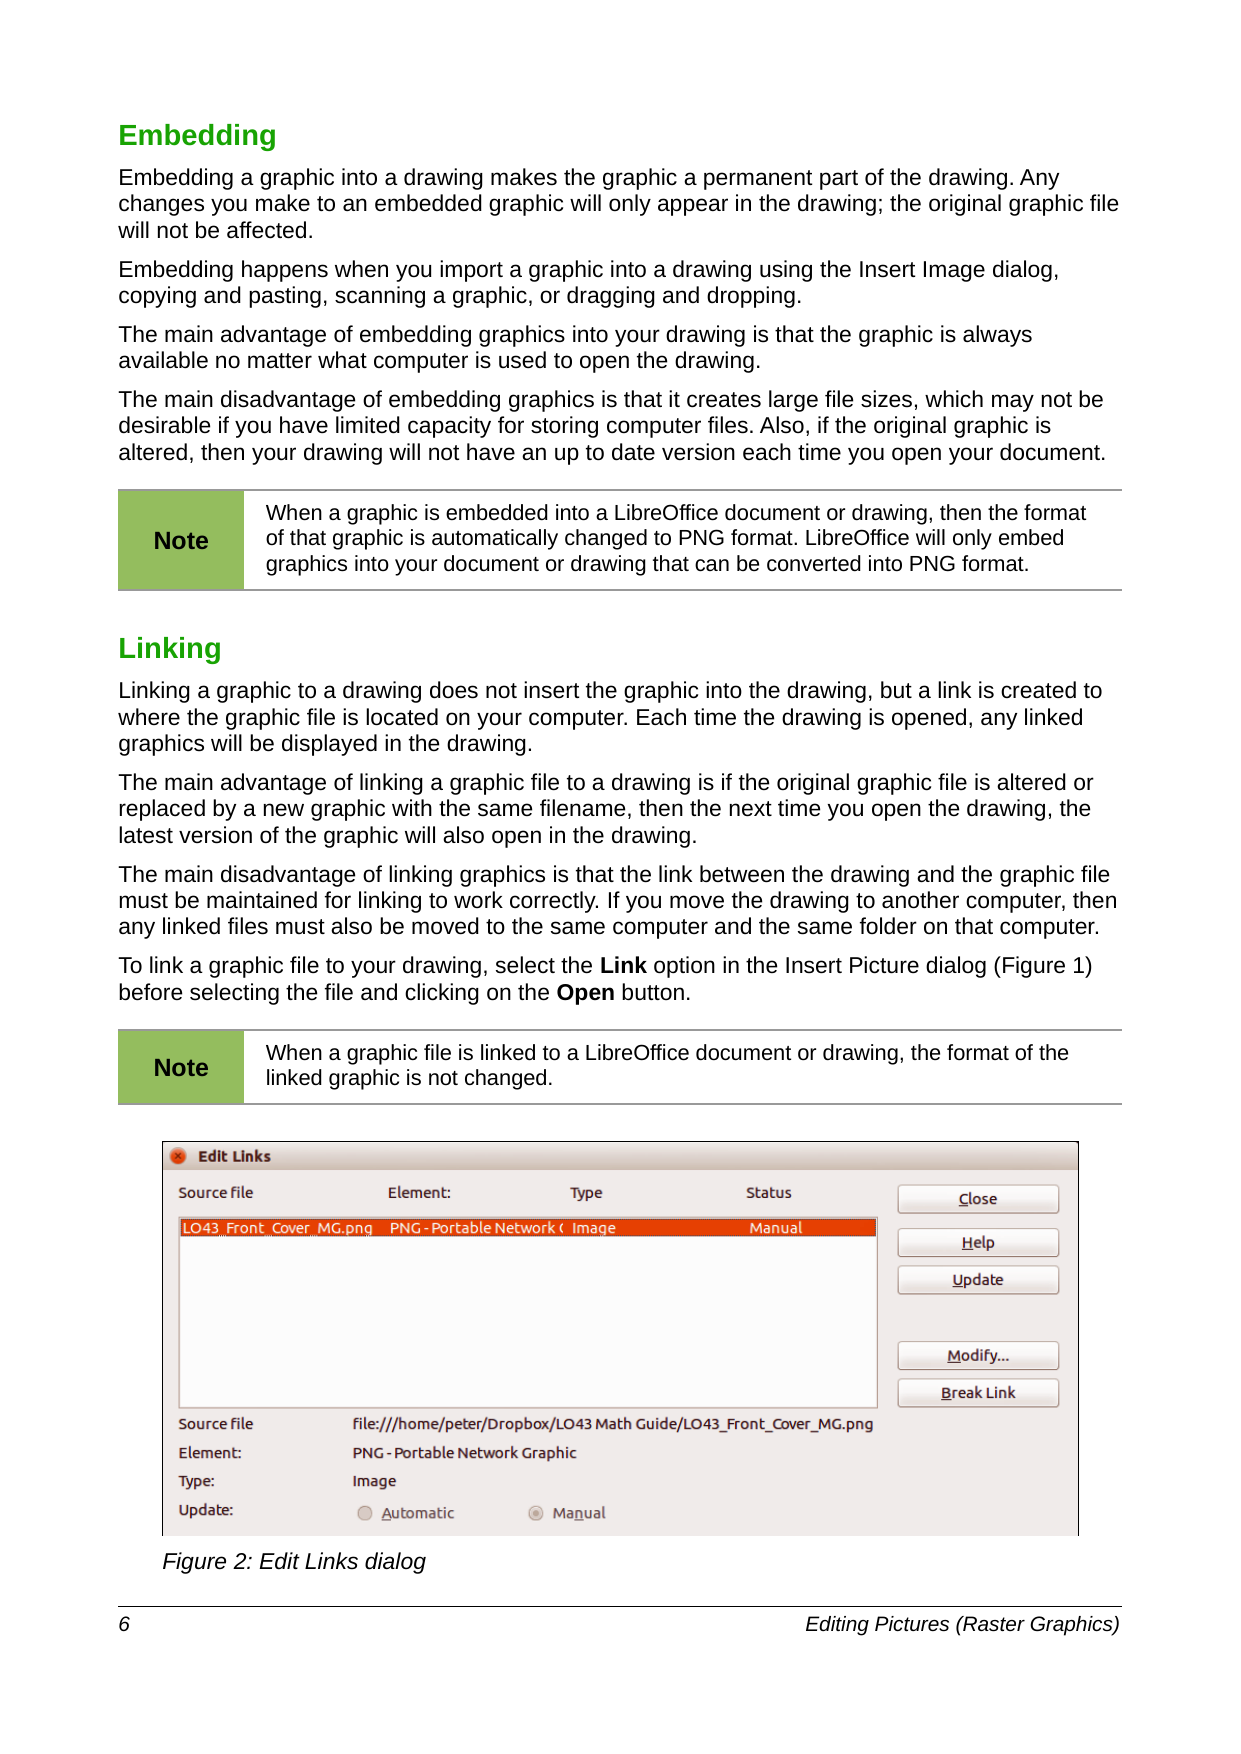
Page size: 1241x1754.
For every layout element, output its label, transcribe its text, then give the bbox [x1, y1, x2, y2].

text The main advantage of embedding graphics into your drawing is that the graphic is always available no matter what computer is used to open the drawing. [118, 321, 1122, 373]
subtitle Linking [118, 631, 1122, 665]
table_header When a graphic file is linked to a LibreOffice document or drawing, the format of the linked graphic is not changed. [244, 1031, 1122, 1103]
picture [163, 1142, 1078, 1536]
table_header When a graphic is embedded into a LibreOffice document or drawing, then the format of that graphic is automatically changed to PNG format. LibreOffice will only embed graphics into your document or drawing that can be converted into PNG format. [244, 491, 1122, 589]
table_header Note [118, 491, 244, 589]
text Embedding a graphic into a drawing makes the graphic a permanent part of the drawing. Any changes you make to an embedded graphic will only appear in the drawing; the original graphic file will not be affected. [118, 164, 1122, 243]
table_header Note [118, 1031, 244, 1103]
text The main advantage of linking a graphic file to a drawing is if the original graphic file is altered or replaced by a new graphic with the same filename, then the next time you open the drawing, the latest version of the graphic will also open in the drawing. [118, 769, 1122, 848]
text Linking a graphic to a drawing does not insert the graphic into the drawing, but a link is created to where the graphic file is located on your computer. Each time the drawing is opened, any linked graphics will be displayed in the drawing. [118, 677, 1122, 756]
text To link a graphic file to your drawing, select the Link option in the Insert Picture dialog (Figure 1) before selecting the file and clicking on the Open button. [118, 952, 1122, 1005]
subtitle Embedding [118, 118, 1122, 152]
text Embedding happens when you import a graphic into a drawing using the Insert Image dialog, copying and pasting, scanning a graphic, or dragging and dropping. [118, 256, 1122, 308]
text Figure 2: Edit Links dialog [162, 1548, 1078, 1575]
text The main disadvantage of embedding graphics is that it creates large file sizes, which may not be desirable if you have limited capacity for storing computer files. Also, if the original graphic is altered, then your drawing will not have an up to date version each time you open your document. [118, 386, 1122, 465]
text The main disadvantage of linking graphics is that the link between the drawing and the graphic file must be maintained for linking to work correctly. If you move the drawing to another computer, then any linked files must also be moved to the same computer and the same folder on that computer. [118, 861, 1122, 939]
